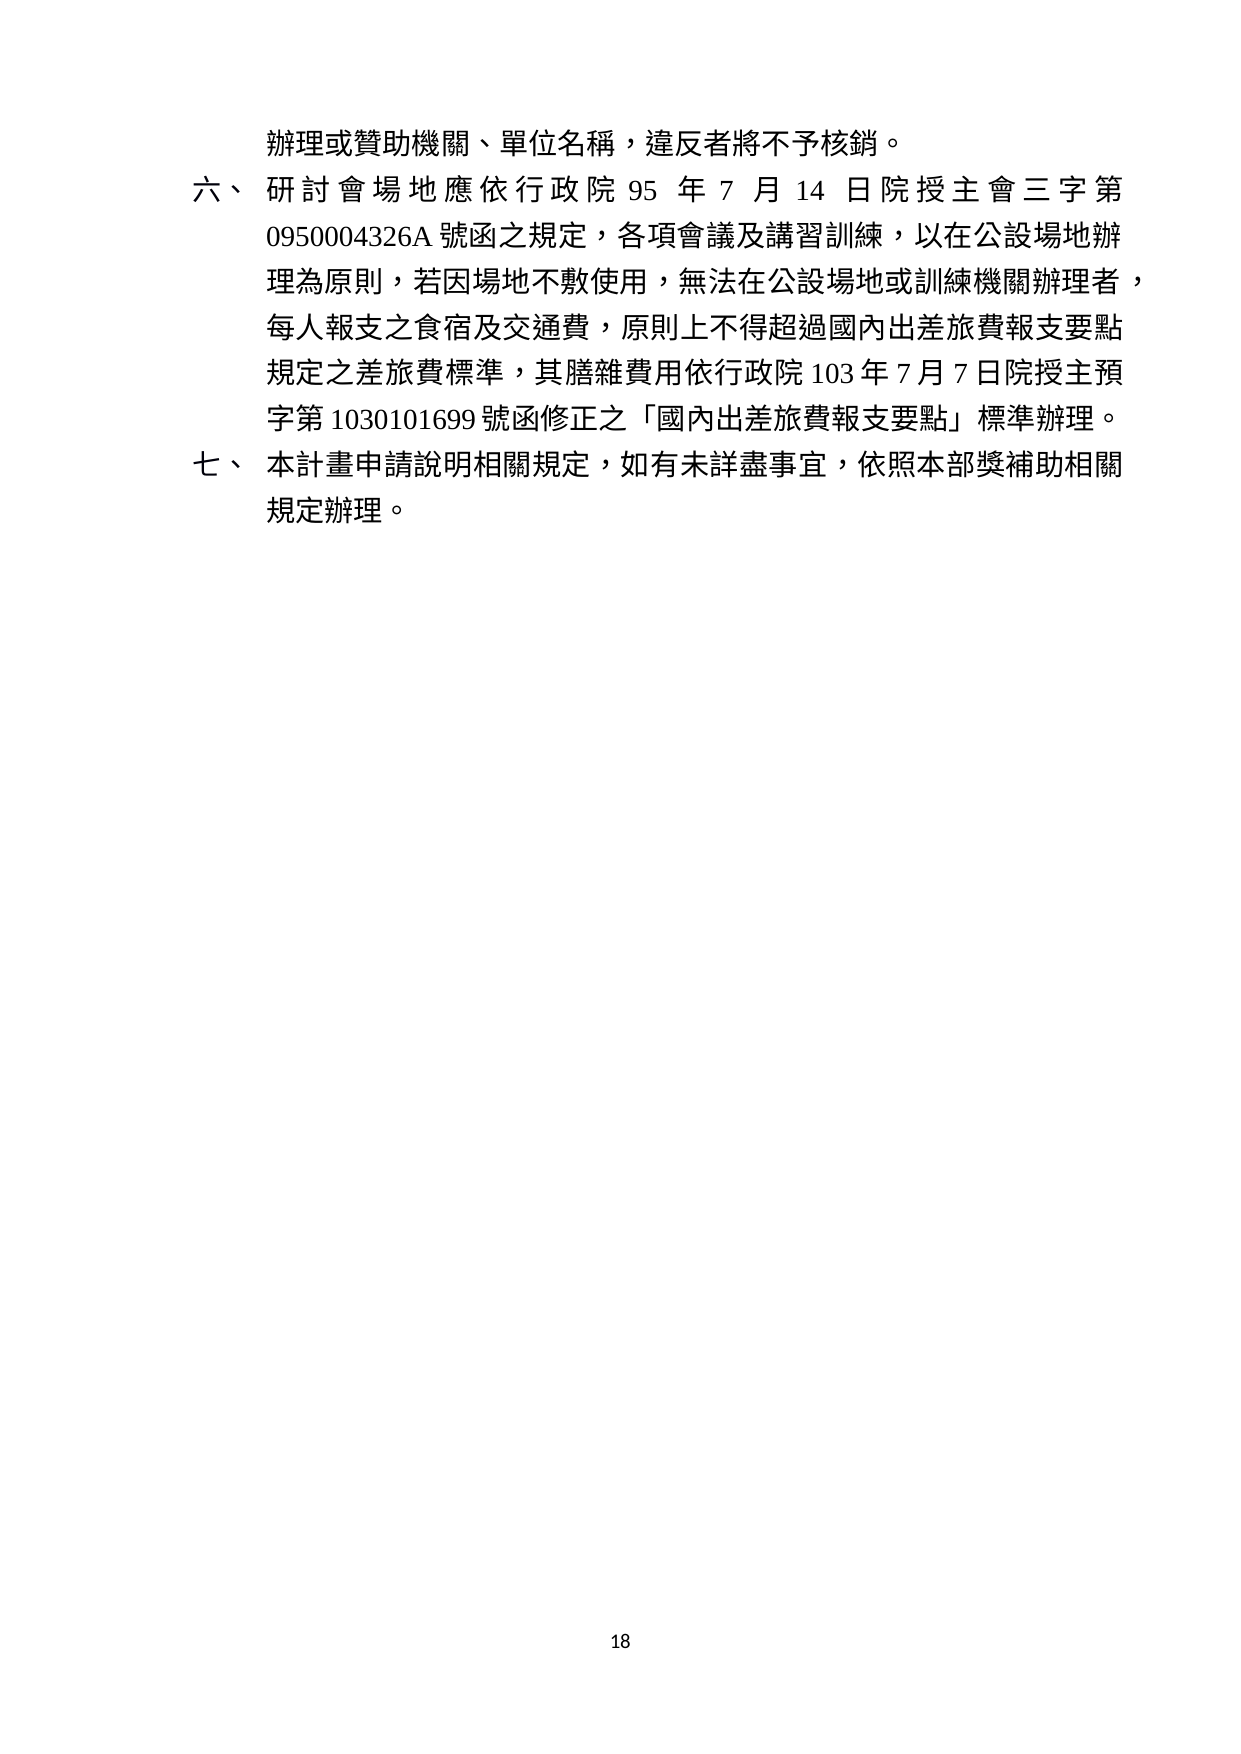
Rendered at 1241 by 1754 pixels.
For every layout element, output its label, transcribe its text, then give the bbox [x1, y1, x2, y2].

list 辦理或贊助機關、單位名稱，違反者將不予核銷。 [192, 118, 1123, 164]
list 研討會場地應依行政院95 年7 月14 日院授主會三字第0950004326A號函之規定，各項會議及講習訓練，以在公設場地辦理為原則，若因場地不敷使用，無法在公設場地或訓練機關辦理者，每人報支之食宿及交通費，原則上不得超過國內出差旅費報支要點規定之差旅費標準，其膳雜費用依行政院103年7月7日院授主預字第1030101699號函修正之「國內出差旅費報支要點」標準辦理。 [192, 164, 1123, 439]
list 本計畫申請說明相關規定，如有未詳盡事宜，依照本部獎補助相關規定辦理。 [192, 439, 1123, 531]
